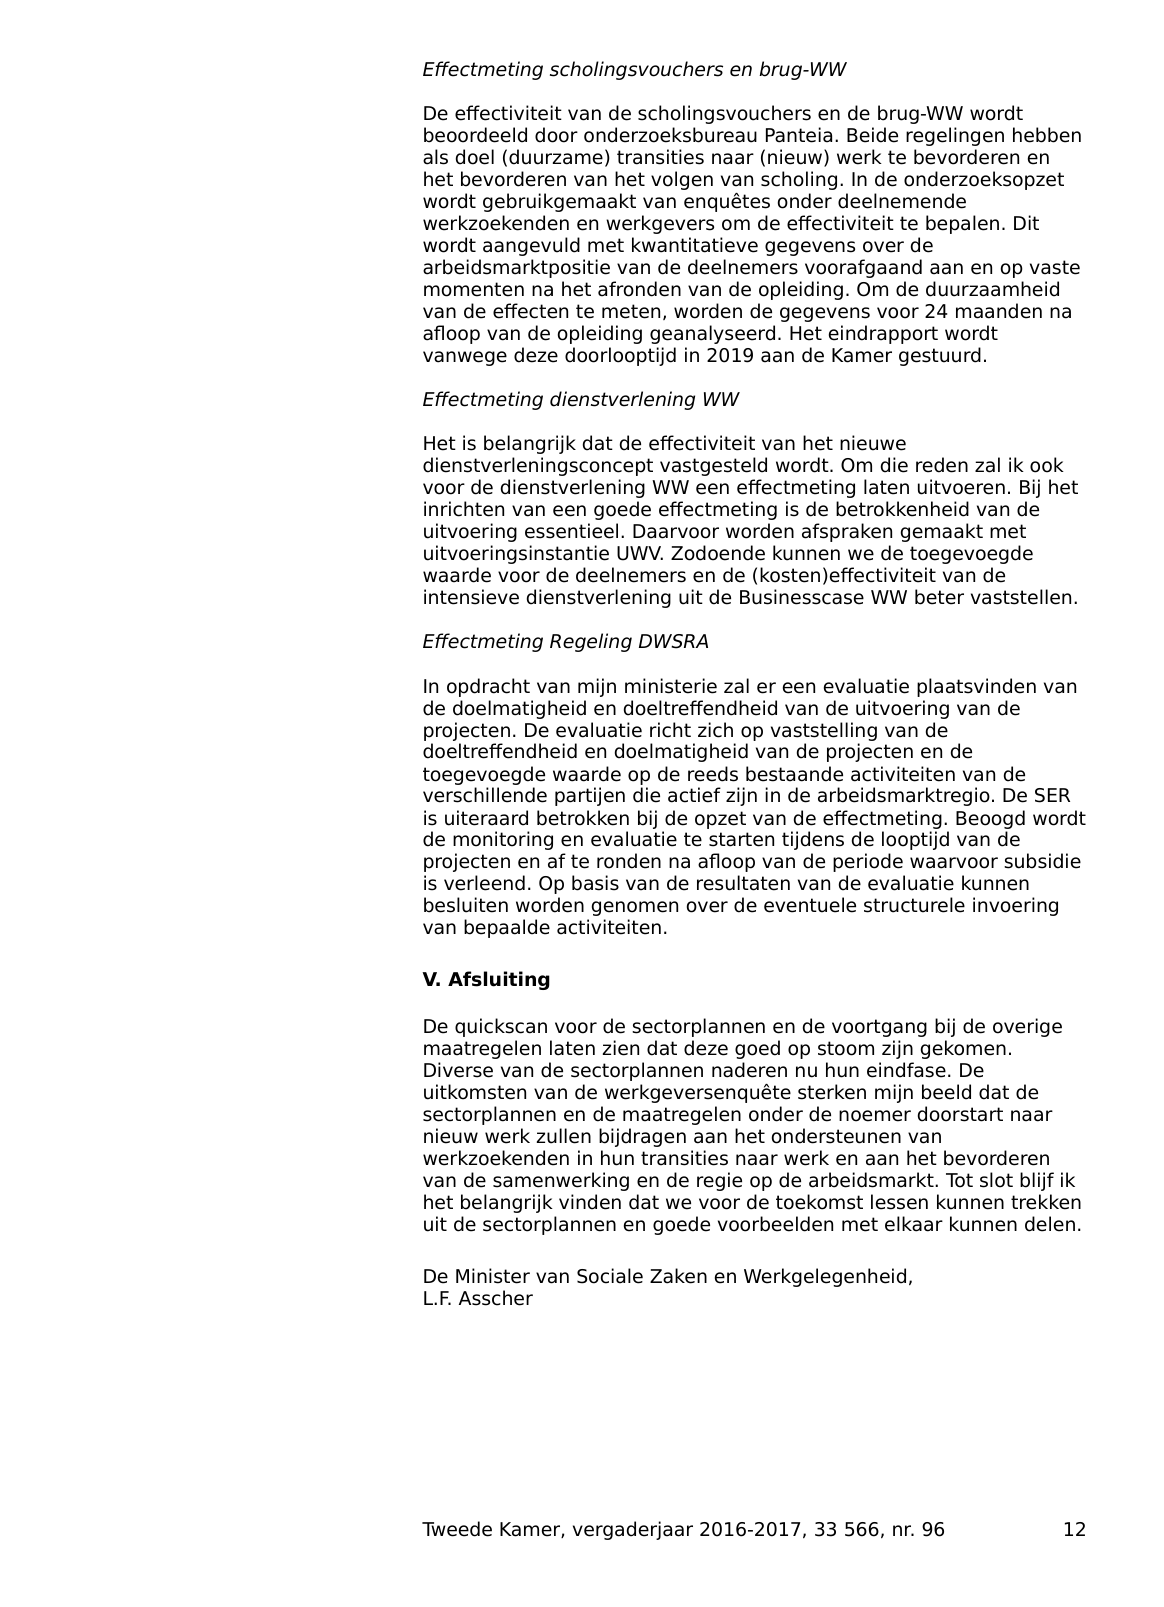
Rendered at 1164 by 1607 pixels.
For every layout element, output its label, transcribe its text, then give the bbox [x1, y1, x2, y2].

text De effectiviteit van de scholingsvouchers en de brug-WW wordt beoordeeld door onderzoeksbureau Panteia. Beide regelingen hebben als doel (duurzame) transities naar (nieuw) werk te bevorderen en het bevorderen van het volgen van scholing. In de onderzoeksopzet wordt gebruikgemaakt van enquêtes onder deelnemende werkzoekenden en werkgevers om de effectiviteit te bepalen. Dit wordt aangevuld met kwantitatieve gegevens over de arbeidsmarktpositie van de deelnemers voorafgaand aan en op vaste momenten na het afronden van de opleiding. Om de duurzaamheid van de effecten te meten, worden de gegevens voor 24 maanden na afloop van de opleiding geanalyseerd. Het eindrapport wordt vanwege deze doorlooptijd in 2019 aan de Kamer gestuurd. [422, 103, 1087, 367]
subtitle Effectmeting dienstverlening WW [422, 389, 1087, 411]
subtitle V. Afsluiting [422, 969, 1087, 991]
text In opdracht van mijn ministerie zal er een evaluatie plaatsvinden van de doelmatigheid en doeltreffendheid van de uitvoering van de projecten. De evaluatie richt zich op vaststelling van de doeltreffendheid en doelmatigheid van de projecten en de toegevoegde waarde op de reeds bestaande activiteiten van de verschillende partijen die actief zijn in de arbeidsmarktregio. De SER is uiteraard betrokken bij de opzet van de effectmeting. Beoogd wordt de monitoring en evaluatie te starten tijdens de looptijd van de projecten en af te ronden na afloop van de periode waarvoor subsidie is verleend. Op basis van de resultaten van de evaluatie kunnen besluiten worden genomen over de eventuele structurele invoering van bepaalde activiteiten. [422, 676, 1087, 939]
subtitle Effectmeting scholingsvouchers en brug-WW [422, 59, 1087, 81]
text De Minister van Sociale Zaken en Werkgelegenheid, L.F. Asscher [422, 1266, 1087, 1310]
subtitle Effectmeting Regeling DWSRA [422, 631, 1087, 653]
text Het is belangrijk dat de effectiviteit van het nieuwe dienstverleningsconcept vastgesteld wordt. Om die reden zal ik ook voor de dienstverlening WW een effectmeting laten uitvoeren. Bij het inrichten van een goede effectmeting is de betrokkenheid van de uitvoering essentieel. Daarvoor worden afspraken gemaakt met uitvoeringsinstantie UWV. Zodoende kunnen we de toegevoegde waarde voor de deelnemers en de (kosten)effectiviteit van de intensieve dienstverlening uit de Businesscase WW beter vaststellen. [422, 433, 1087, 609]
text De quickscan voor de sectorplannen en de voortgang bij de overige maatregelen laten zien dat deze goed op stoom zijn gekomen. Diverse van de sectorplannen naderen nu hun eindfase. De uitkomsten van de werkgeversenquête sterken mijn beeld dat de sectorplannen en de maatregelen onder de noemer doorstart naar nieuw werk zullen bijdragen aan het ondersteunen van werkzoekenden in hun transities naar werk en aan het bevorderen van de samenwerking en de regie op de arbeidsmarkt. Tot slot blijf ik het belangrijk vinden dat we voor de toekomst lessen kunnen trekken uit de sectorplannen en goede voorbeelden met elkaar kunnen delen. [422, 1016, 1087, 1236]
